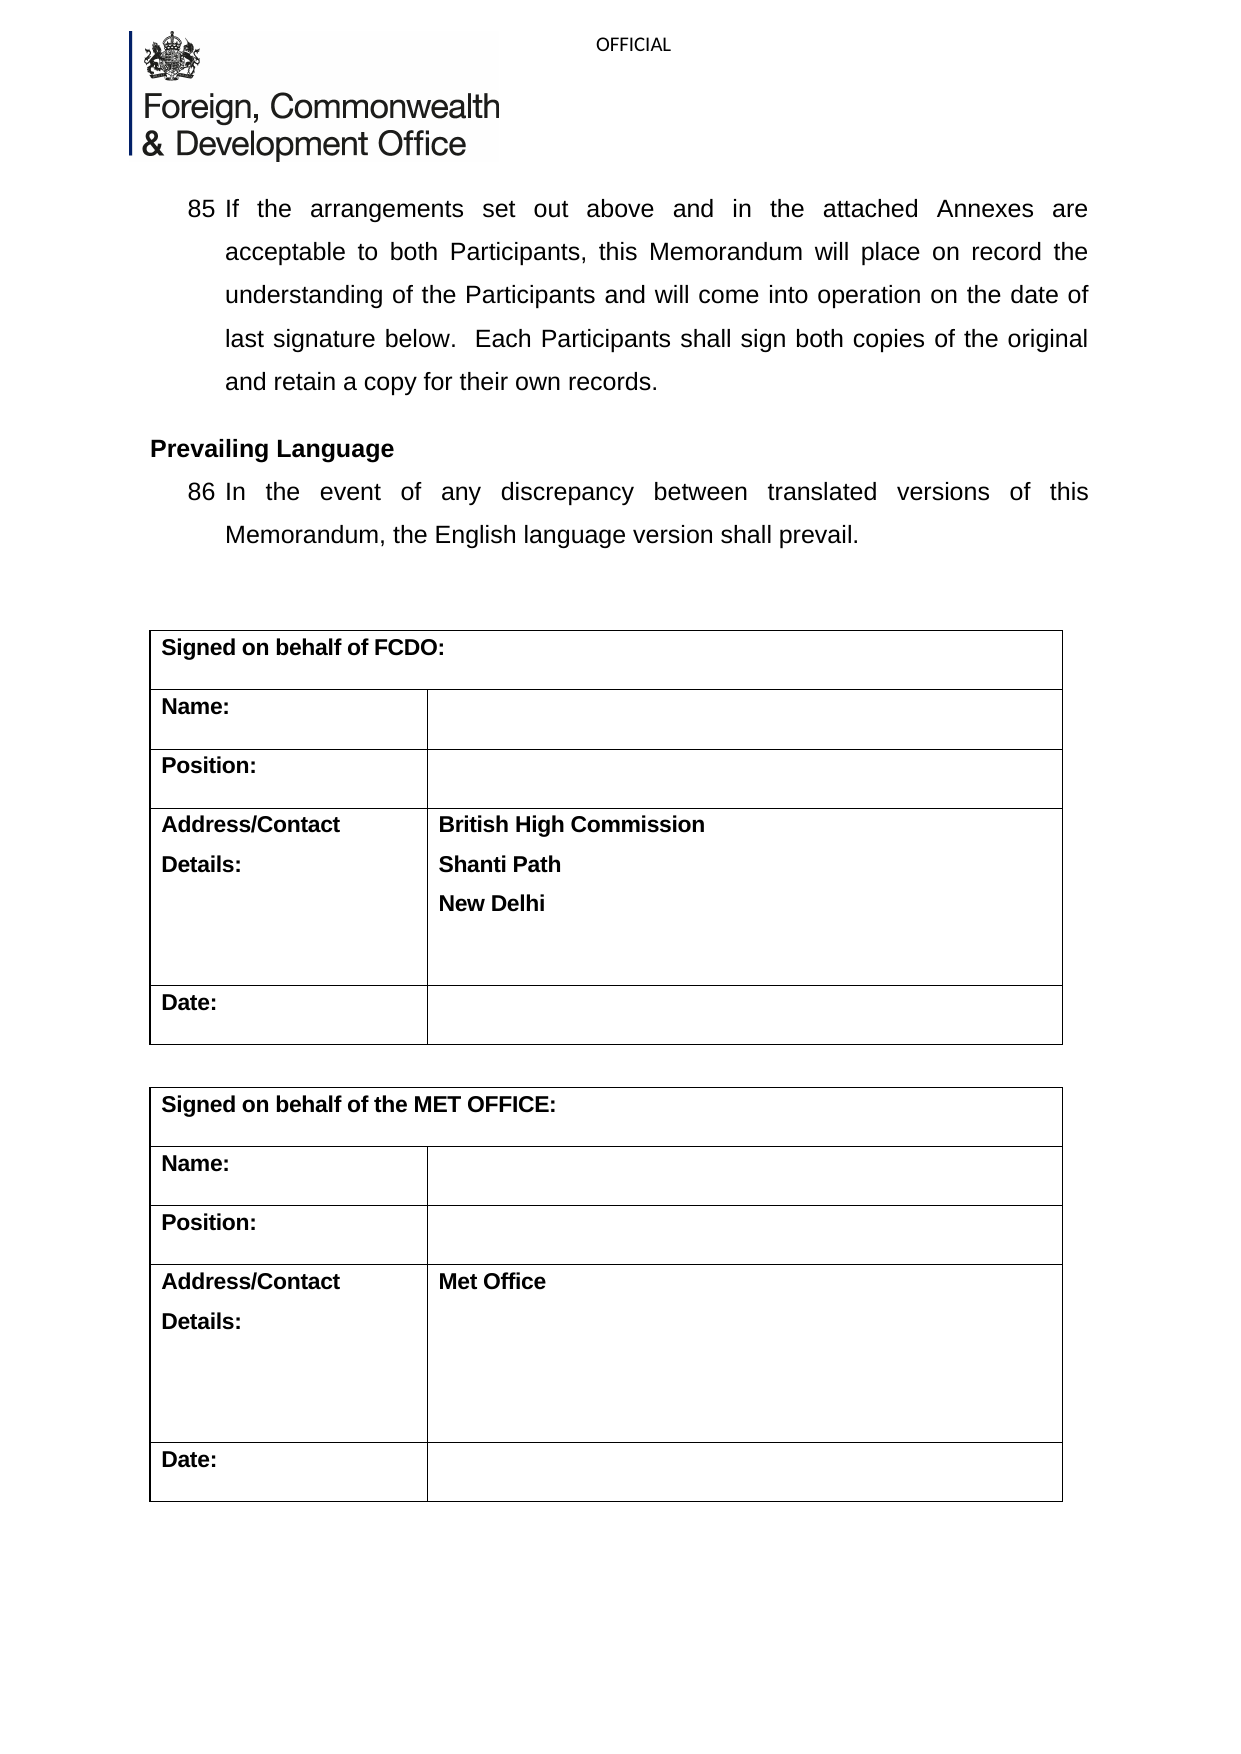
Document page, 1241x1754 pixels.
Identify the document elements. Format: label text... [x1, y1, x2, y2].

table_cell [428, 1147, 1062, 1205]
table_cell Position: [151, 750, 427, 807]
table_cell Name: [151, 1147, 427, 1205]
list If the arrangements set out above and in the attached Annexes are acceptable to both Participants, this Memorandum will place on record the understanding of the Participants and will come into operation on the date of last signature below. Each Participants shall sign both copies of the original and retain a copy for their own records. [187, 194, 1090, 396]
table_cell Date: [151, 1443, 427, 1501]
table_cell Address/Contact Details: [151, 1265, 427, 1442]
table_cell Signed on behalf of the MET OFFICE: [151, 1088, 1062, 1146]
table_cell [428, 1206, 1062, 1264]
table_cell Position: [151, 1206, 427, 1264]
text Prevailing Language [150, 434, 1090, 463]
table_cell [428, 750, 1062, 807]
list In the event of any discrepancy between translated versions of this Memorandum, the English language version shall prevail. [187, 477, 1090, 549]
table_cell [428, 690, 1062, 748]
table_cell [428, 986, 1062, 1044]
table_cell Date: [151, 986, 427, 1044]
table_cell British High Commission Shanti Path New Delhi [428, 809, 1062, 985]
table_header Signed on behalf of FCDO: [151, 631, 1062, 689]
table_cell Address/Contact Details: [151, 809, 427, 985]
table_cell Name: [151, 690, 427, 748]
table_cell Met Office [428, 1265, 1062, 1442]
table_cell [150, 1045, 1062, 1087]
table_cell [428, 1443, 1062, 1501]
